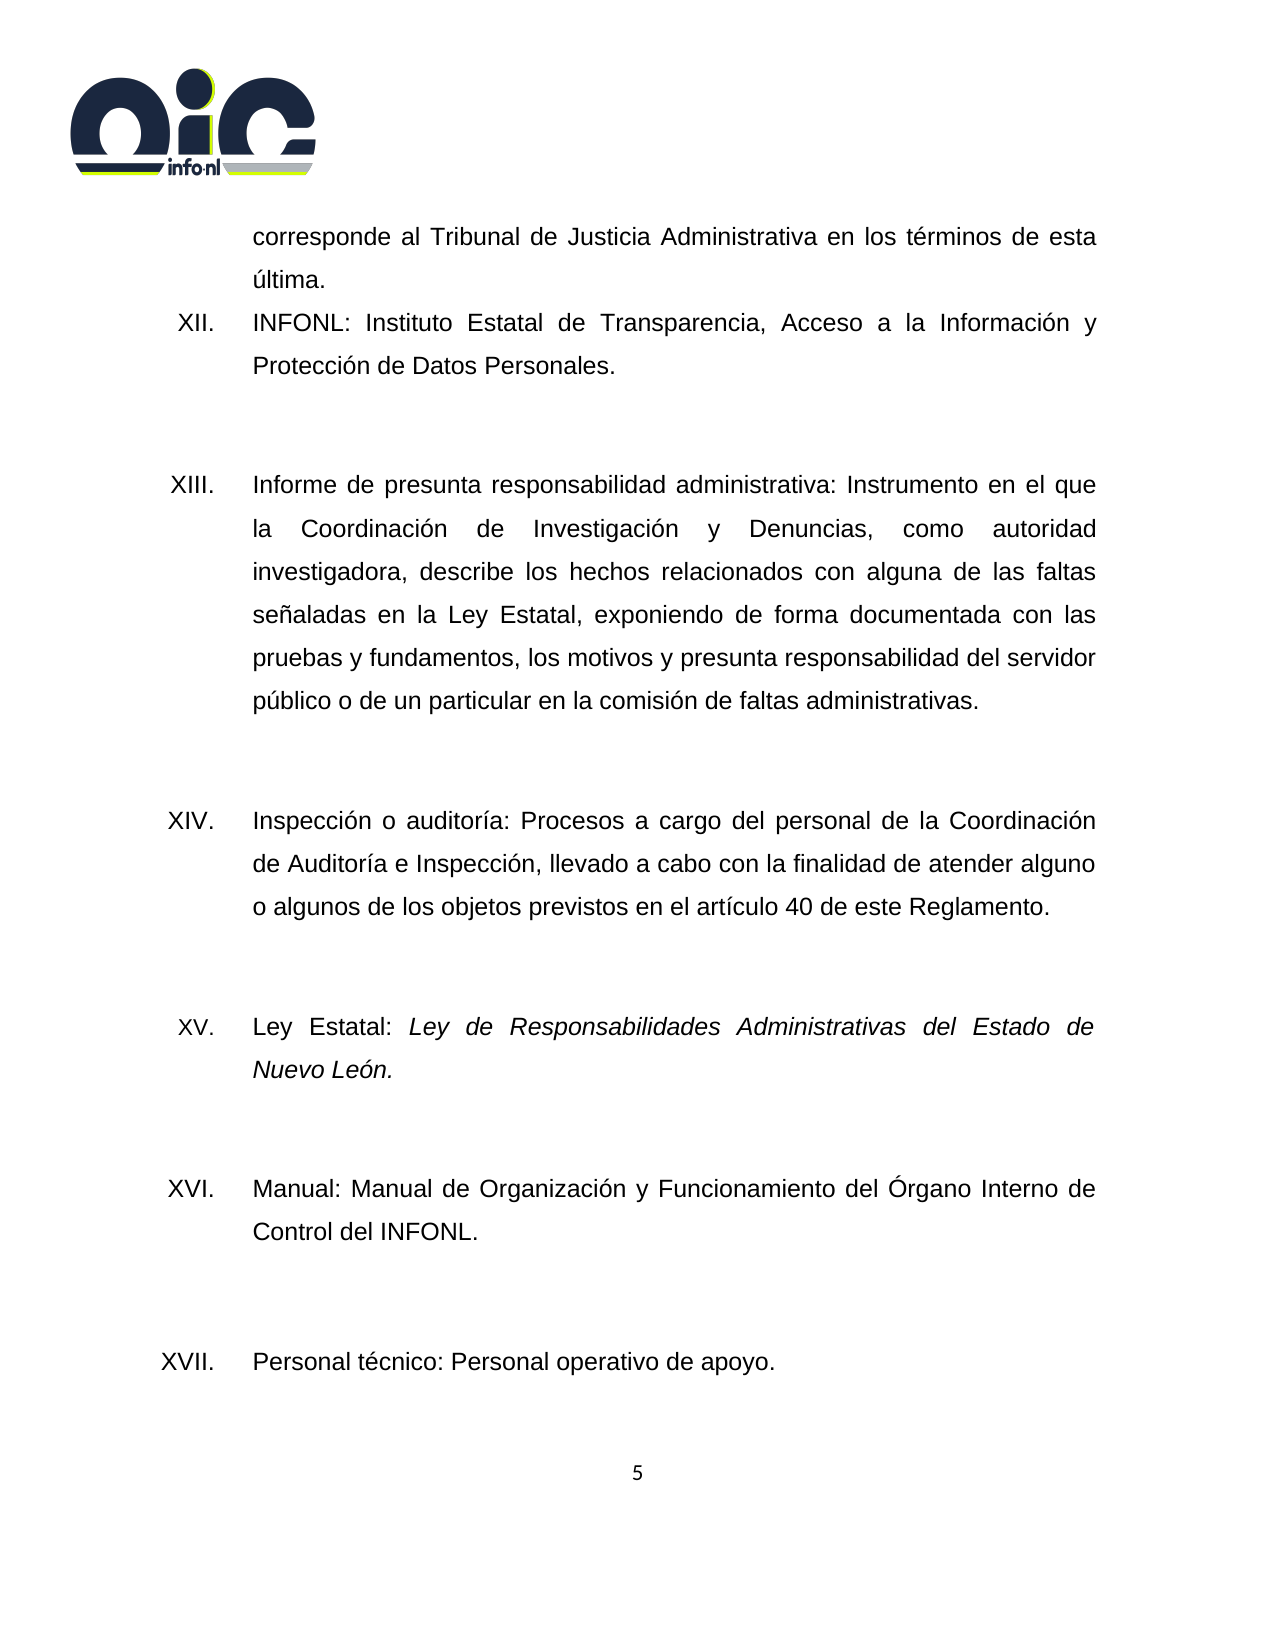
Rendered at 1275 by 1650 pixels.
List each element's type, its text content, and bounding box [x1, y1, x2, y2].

list Inspección o auditoría: Procesos a cargo del personal de la Coordinación de Auditoría e Inspección, llevado a cabo con la finalidad de atender alguno o algunos de los objetos previstos en el artículo 40 de este Reglamento. [215, 806, 1098, 921]
list INFONL: Instituto Estatal de Transparencia, Acceso a la Información y Protección de Datos Personales. [215, 308, 1098, 380]
list Ley Estatal: Ley de Responsabilidades Administrativas del Estado de Nuevo León. [215, 1012, 1098, 1083]
list Manual: Manual de Organización y Funcionamiento del Órgano Interno de Control del INFONL. [215, 1174, 1098, 1246]
list corresponde al Tribunal de Justicia Administrativa en los términos de esta última. [215, 222, 1098, 293]
list Informe de presunta responsabilidad administrativa: Instrumento en el que la Coordinación de Investigación y Denuncias, como autoridad investigadora, describe los hechos relacionados con alguna de las faltas señaladas en la Ley Estatal, exponiendo de forma documentada con las pruebas y fundamentos, los motivos y presunta responsabilidad del servidor público o de un particular en la comisión de faltas administrativas. [215, 471, 1098, 715]
list Personal técnico: Personal operativo de apoyo. [215, 1347, 1098, 1376]
